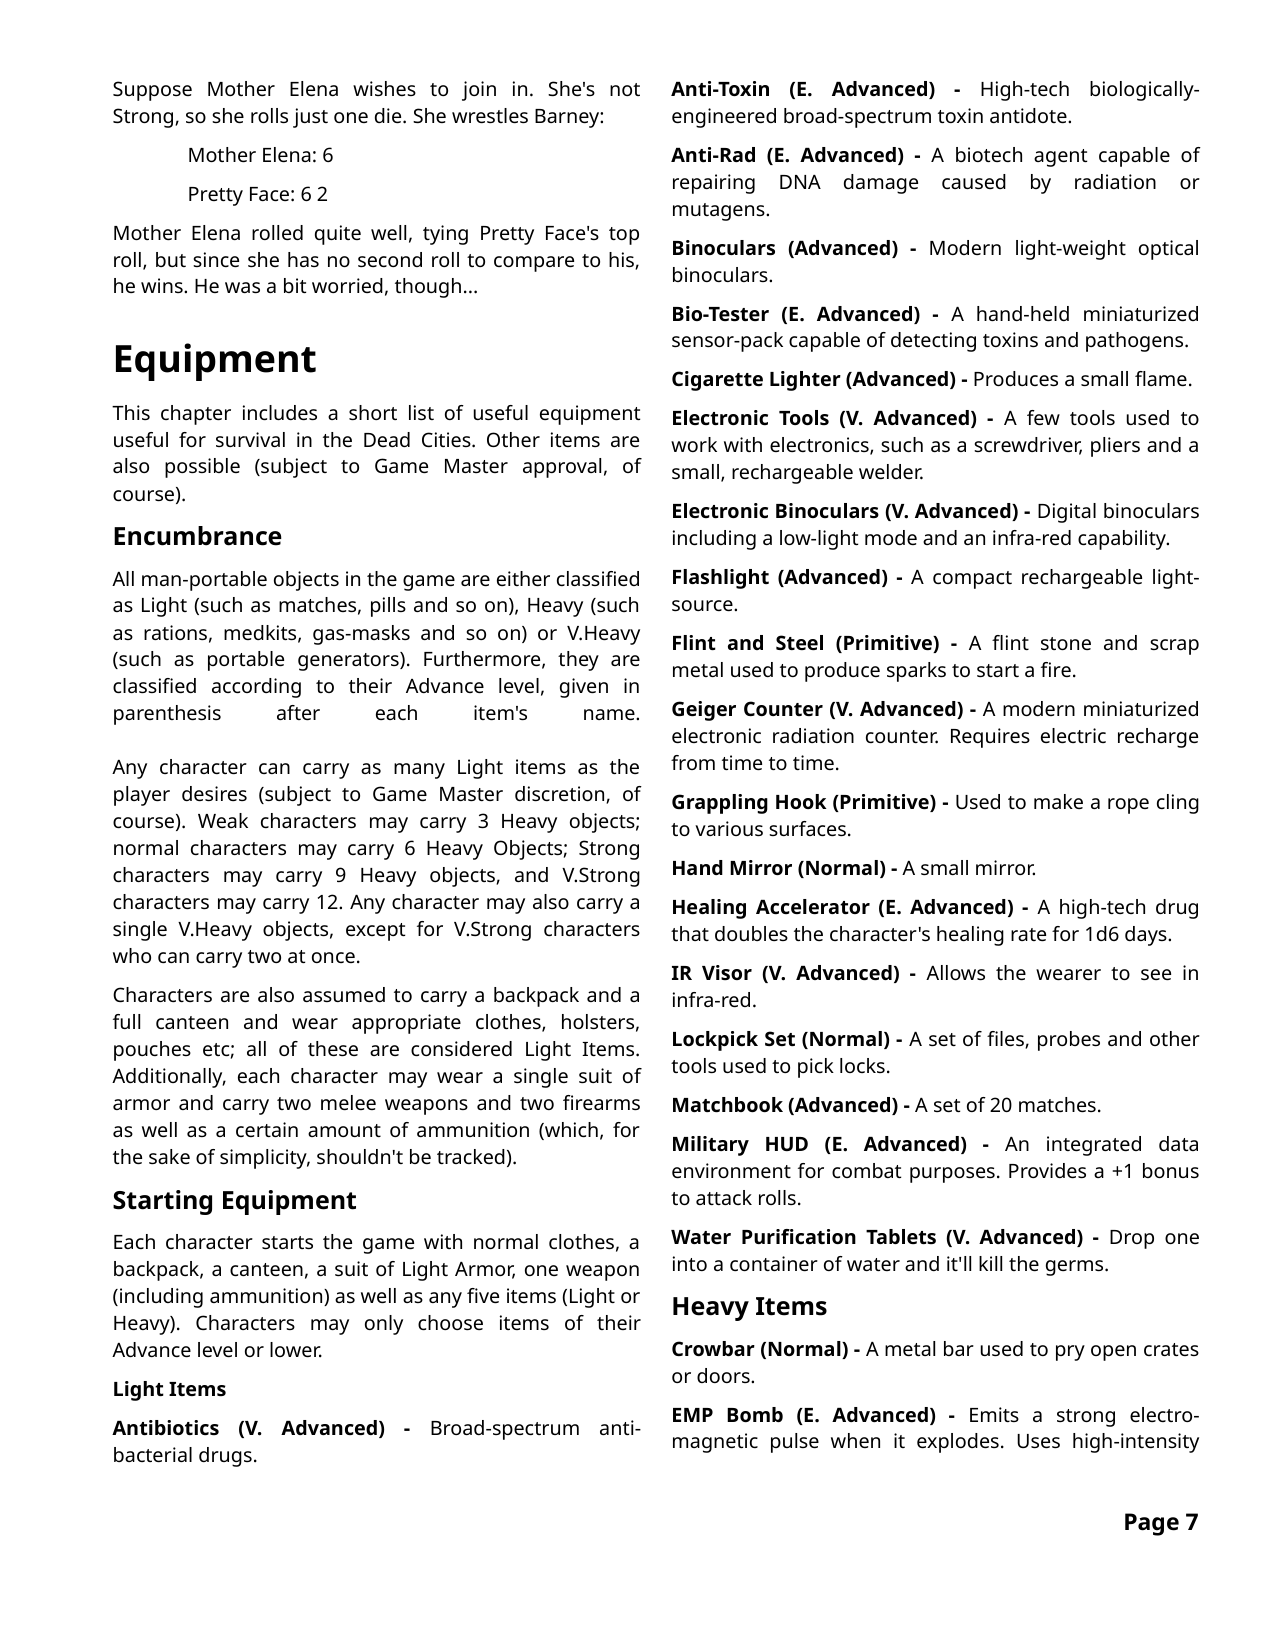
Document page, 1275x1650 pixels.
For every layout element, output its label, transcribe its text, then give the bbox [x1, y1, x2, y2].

text Matchbook (Advanced) - A set of 20 matches. [671, 1091, 1200, 1118]
text Heavy Items [671, 1289, 1200, 1323]
text Anti-Toxin (E. Advanced) - High-tech biologically-engineered broad-spectrum toxin antidote. [671, 75, 1200, 129]
text Characters are also assumed to carry a backpack and a full canteen and wear appropriate clothes, holsters, pouches etc; all of these are considered Light Items. Additionally, each character may wear a single suit of armor and carry two melee weapons and two firearms as well as a certain amount of ammunition (which, for the sake of simplicity, shouldn't be tracked). [112, 981, 641, 1170]
text Geiger Counter (V. Advanced) - A modern miniaturized electronic radiation counter. Requires electric recharge from time to time. [671, 695, 1200, 776]
text Suppose Mother Elena wishes to join in. She's not Strong, so she rolls just one die. She wrestles Barney: [112, 75, 641, 129]
text Antibiotics (V. Advanced) - Broad-spectrum anti-bacterial drugs. [112, 1414, 641, 1468]
text Lockpick Set (Normal) - A set of files, probes and other tools used to pick locks. [671, 1025, 1200, 1079]
text Light Items [112, 1375, 641, 1402]
text Grappling Hook (Primitive) - Used to make a rope cling to various surfaces. [671, 788, 1200, 842]
text Anti-Rad (E. Advanced) - A biotech agent capable of repairing DNA damage caused by radiation or mutagens. [671, 141, 1200, 222]
text Flashlight (Advanced) - A compact rechargeable light-source. [671, 563, 1200, 617]
text All man-portable objects in the game are either classified as Light (such as matches, pills and so on), Heavy (such as rations, medkits, gas-masks and so on) or V.Heavy (such as portable generators). Furthermore, they are classified according to their Advance level, given in parenthesis after each item's name. Any character can carry as many Light items as the player desires (subject to Game Master discretion, of course). Weak characters may carry 3 Heavy objects; normal characters may carry 6 Heavy Objects; Strong characters may carry 9 Heavy objects, and V.Strong characters may carry 12. Any character may also carry a single V.Heavy objects, except for V.Strong characters who can carry two at once. [112, 565, 641, 969]
text This chapter includes a short list of useful equipment useful for survival in the Dead Cities. Other items are also possible (subject to Game Master approval, of course). [112, 399, 641, 507]
text Binoculars (Advanced) - Modern light-weight optical binoculars. [671, 234, 1200, 288]
text Starting Equipment [112, 1182, 641, 1216]
text Encumbrance [112, 519, 641, 553]
text EMP Bomb (E. Advanced) - Emits a strong electro-magnetic pulse when it explodes. Uses high-intensity [671, 1401, 1200, 1455]
text IR Visor (V. Advanced) - Allows the wearer to see in infra-red. [671, 959, 1200, 1013]
text Military HUD (E. Advanced) - An integrated data environment for combat purposes. Provides a +1 bonus to attack rolls. [671, 1130, 1200, 1211]
text Pretty Face: 6 2 [112, 180, 641, 207]
text Electronic Tools (V. Advanced) - A few tools used to work with electronics, such as a screwdriver, pliers and a small, rechargeable welder. [671, 405, 1200, 486]
text Bio-Tester (E. Advanced) - A hand-held miniaturized sensor-pack capable of detecting toxins and pathogens. [671, 300, 1200, 354]
text Flint and Steel (Primitive) - A flint stone and scrap metal used to produce sparks to start a fire. [671, 629, 1200, 683]
subtitle Equipment [112, 333, 641, 384]
text Mother Elena: 6 [112, 141, 641, 168]
text Healing Accelerator (E. Advanced) - A high-tech drug that doubles the character's healing rate for 1d6 days. [671, 893, 1200, 947]
text Electronic Binoculars (V. Advanced) - Digital binoculars including a low-light mode and an infra-red capability. [671, 498, 1200, 552]
text Hand Mirror (Normal) - A small mirror. [671, 854, 1200, 881]
text Mother Elena rolled quite well, tying Pretty Face's top roll, but since she has no second roll to compare to his, he wins. He was a bit worried, though... [112, 219, 641, 300]
text Cigarette Lighter (Advanced) - Produces a small flame. [671, 366, 1200, 393]
text Crowbar (Normal) - A metal bar used to pry open crates or doors. [671, 1335, 1200, 1389]
text Each character starts the game with normal clothes, a backpack, a canteen, a suit of Light Armor, one weapon (including ammunition) as well as any five items (Light or Heavy). Characters may only choose items of their Advance level or lower. [112, 1228, 641, 1363]
text Water Purification Tablets (V. Advanced) - Drop one into a container of water and it'll kill the germs. [671, 1223, 1200, 1277]
